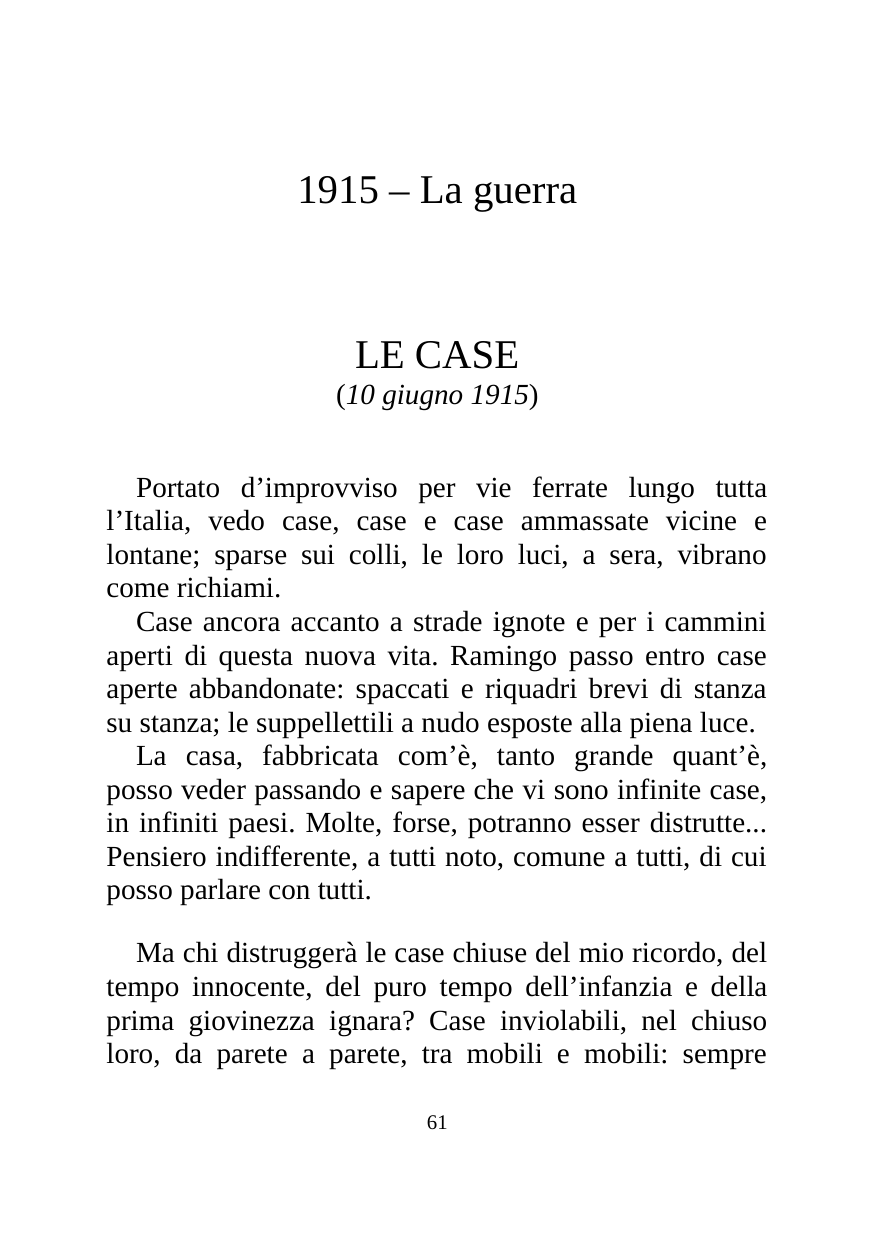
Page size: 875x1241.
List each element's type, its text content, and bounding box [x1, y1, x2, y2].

subtitle LE CASE (10 giugno 1915) [106, 330, 768, 411]
text La casa, fabbricata com’è, tanto grande quant’è, posso veder passando e sapere che vi sono infinite case, in infiniti paesi. Molte, forse, potranno esser distrutte... Pensiero indifferente, a tutti noto, comune a tutti, di cui posso parlare con tutti. [106, 738, 768, 906]
text Case ancora accanto a strade ignote e per i cammini aperti di questa nuova vita. Ramingo passo entro case aperte abbandonate: spaccati e riquadri brevi di stanza su stanza; le suppellettili a nudo esposte alla piena luce. [106, 604, 768, 738]
text Ma chi distruggerà le case chiuse del mio ricordo, del tempo innocente, del puro tempo dell’infanzia e della prima giovinezza ignara? Case inviolabili, nel chiuso loro, da parete a parete, tra mobili e mobili: sempre [106, 936, 768, 1070]
subtitle 1915 – La guerra [106, 165, 768, 212]
text Portato d’improvviso per vie ferrate lungo tutta l’Italia, vedo case, case e case ammassate vicine e lontane; sparse sui colli, le loro luci, a sera, vibrano come richiami. [106, 470, 768, 604]
